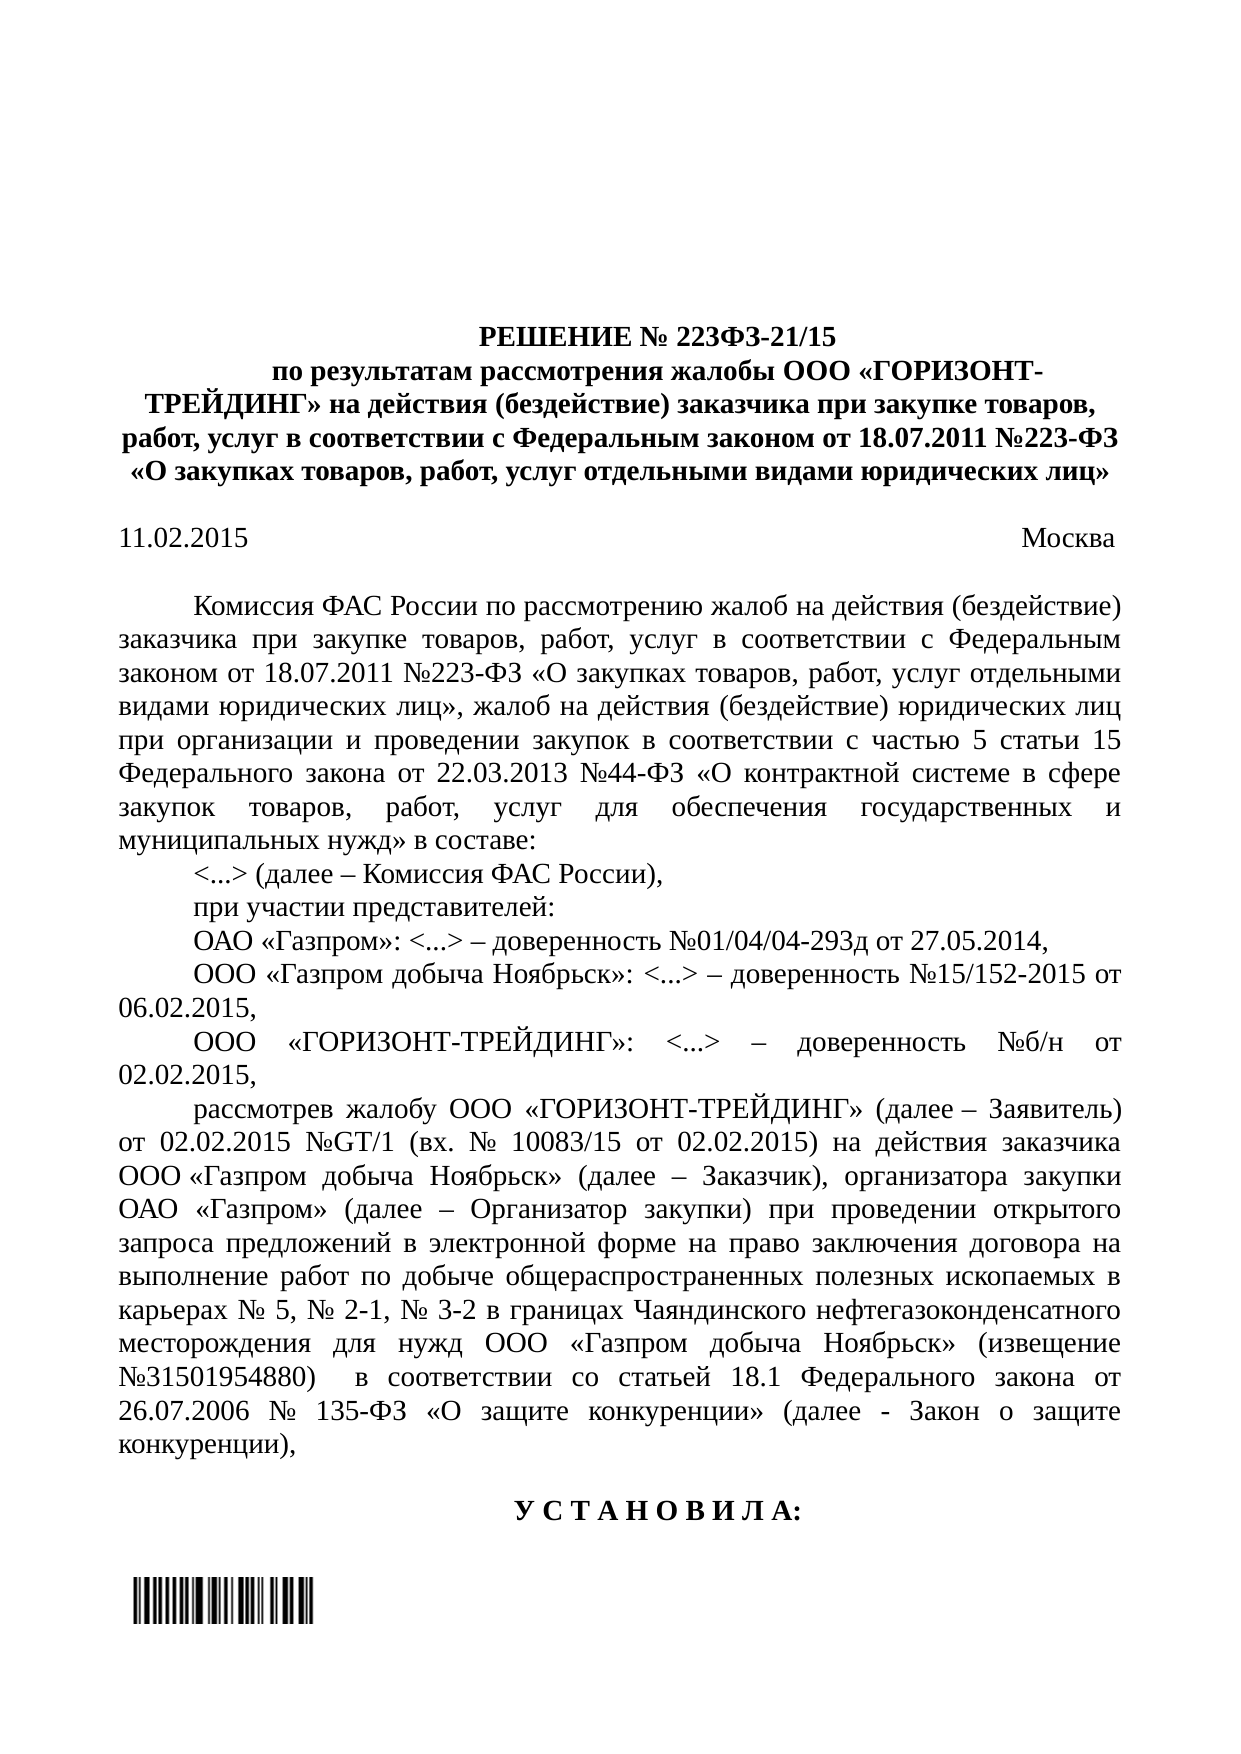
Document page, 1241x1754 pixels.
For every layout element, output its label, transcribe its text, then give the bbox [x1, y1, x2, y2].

text <...> (далее – Комиссия ФАС России), [118, 856, 1122, 889]
text Комиссия ФАС России по рассмотрению жалоб на действия (бездействие) заказчика при закупке товаров, работ, услуг в соответствии с Федеральным законом от 18.07.2011 №223-ФЗ «О закупках товаров, работ, услуг отдельными видами юридических лиц», жалоб на действия (бездействие) юридических лиц при организации и проведении закупок в соответствии с частью 5 статьи 15 Федерального закона от 22.03.2013 №44-ФЗ «О контрактной системе в сфере закупок товаров, работ, услуг для обеспечения государственных и муниципальных нужд» в составе: [118, 588, 1122, 856]
text ООО «Газпром добыча Ноябрьск»: <...> – доверенность №15/152-2015 от 06.02.2015, [118, 957, 1122, 1024]
text рассмотрев жалобу ООО «ГОРИЗОНТ-ТРЕЙДИНГ» (далее – Заявитель) от 02.02.2015 №GT/1 (вх. № 10083/15 от 02.02.2015) на действия заказчика ООО «Газпром добыча Ноябрьск» (далее – Заказчик), организатора закупки ОАО «Газпром» (далее – Организатор закупки) при проведении открытого запроса предложений в электронной форме на право заключения договора на выполнение работ по добыче общераспространенных полезных ископаемых в карьерах № 5, № 2-1, № 3-2 в границах Чаяндинского нефтегазоконденсатного месторождения для нужд ООО «Газпром добыча Ноябрьск» (извещение №31501954880) в соответствии со статьей 18.1 Федерального закона от 26.07.2006 № 135-ФЗ «О защите конкуренции» (далее - Закон о защите конкуренции), [118, 1091, 1122, 1460]
text РЕШЕНИЕ № 223ФЗ-21/15 [118, 319, 1122, 353]
text ООО «ГОРИЗОНТ-ТРЕЙДИНГ»: <...> – доверенность №б/н от 02.02.2015, [118, 1024, 1122, 1091]
text при участии представителей: [118, 889, 1122, 923]
text ОАО «Газпром»: <...> – доверенность №01/04/04-293д от 27.05.2014, [118, 923, 1122, 957]
text У С Т А Н О В И Л А: [118, 1493, 1122, 1527]
text по результатам рассмотрения жалобы ООО «ГОРИЗОНТ-ТРЕЙДИНГ» на действия (бездействие) заказчика при закупке товаров, работ, услуг в соответствии с Федеральным законом от 18.07.2011 №223-ФЗ «О закупках товаров, работ, услуг отдельными видами юридических лиц» [118, 353, 1122, 487]
text 11.02.2015 Москва [118, 521, 1122, 554]
picture [118, 1577, 331, 1624]
